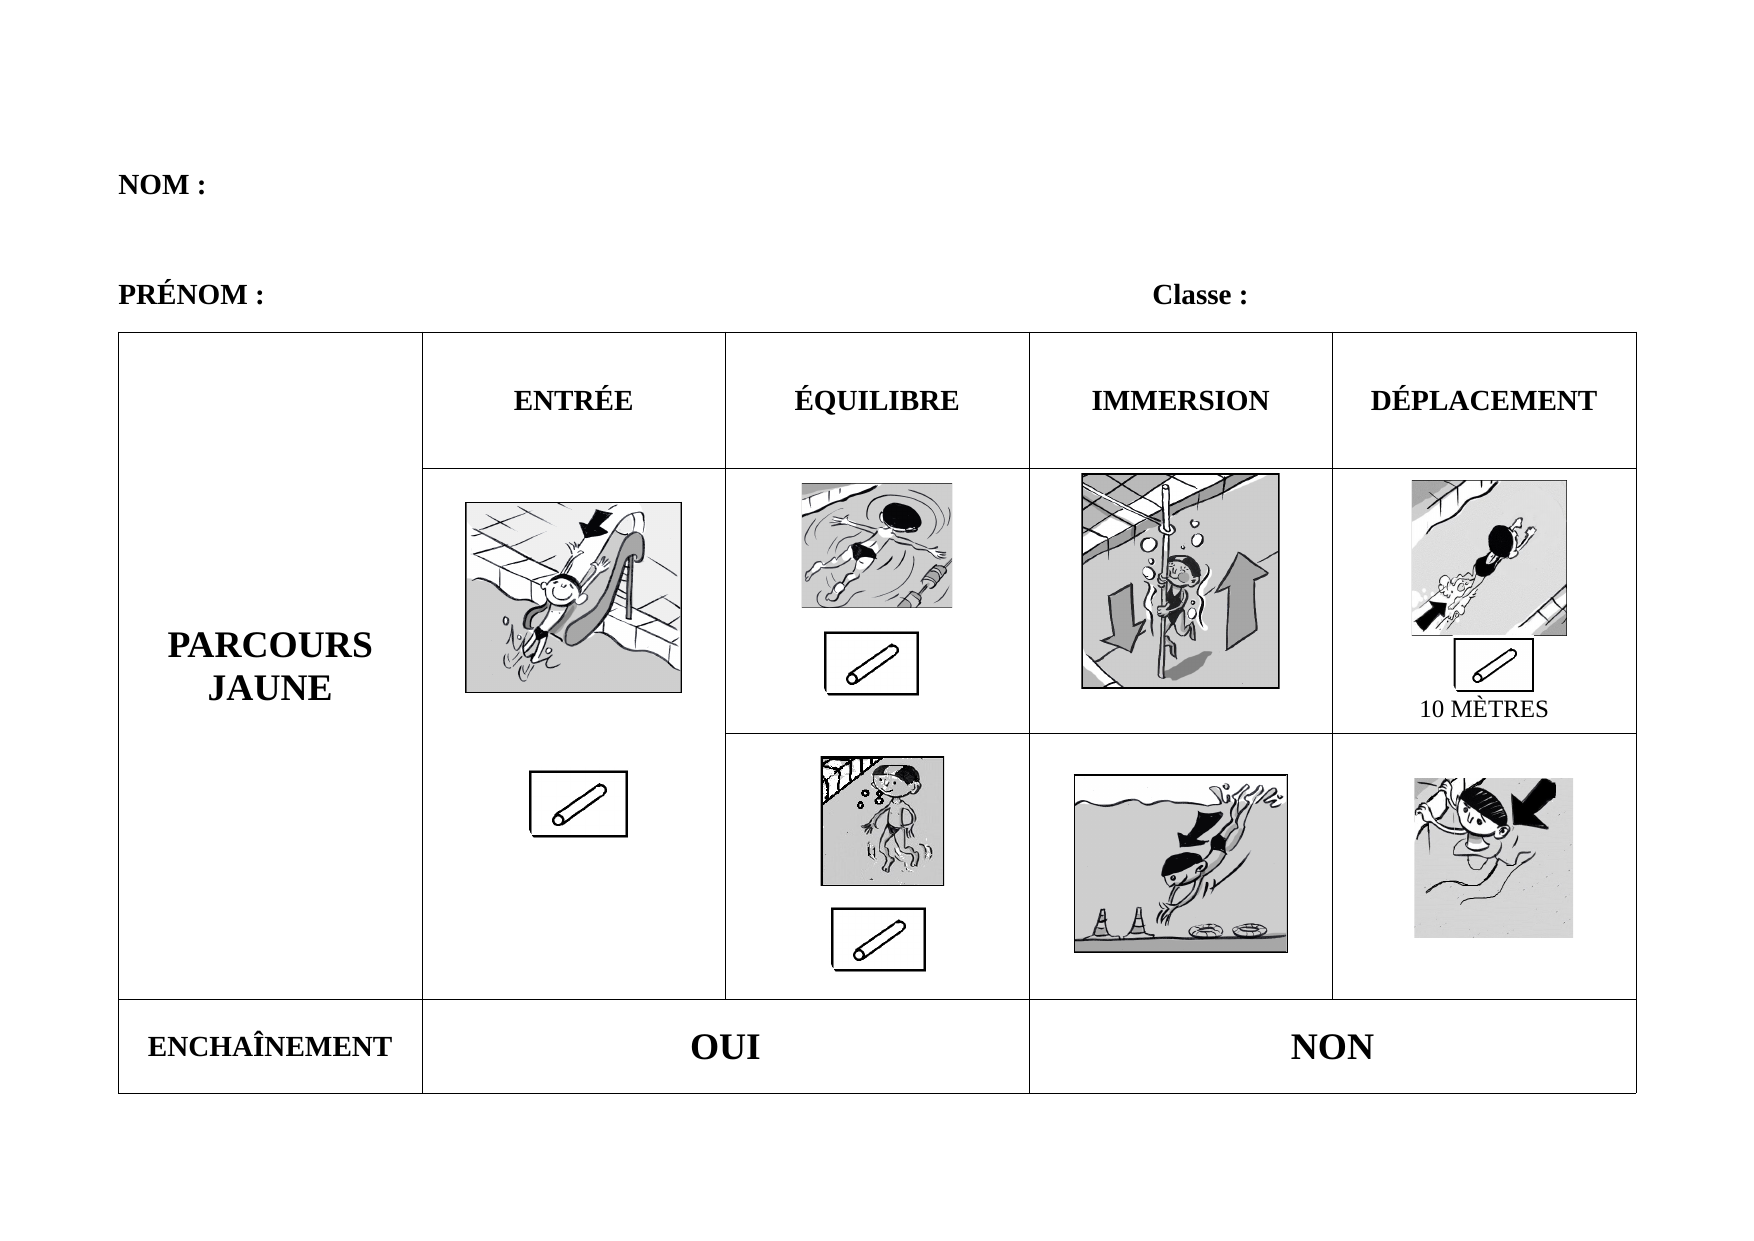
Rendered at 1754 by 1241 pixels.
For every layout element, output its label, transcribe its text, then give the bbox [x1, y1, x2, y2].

table_cell [423, 469, 725, 999]
table_cell 10 MÈTRES [1333, 469, 1636, 733]
picture [822, 628, 920, 698]
picture [1075, 775, 1287, 952]
picture [466, 503, 681, 692]
table_header OUI [423, 1000, 1029, 1093]
table_cell [726, 734, 1029, 999]
table_cell [1030, 734, 1332, 999]
table_header NON [1030, 1000, 1636, 1093]
table_header PARCOURS JAUNE [119, 333, 422, 999]
picture [527, 767, 629, 840]
picture [1081, 473, 1280, 689]
picture [801, 483, 953, 608]
table_header ENTRÉE [423, 333, 725, 467]
table_header IMMERSION [1030, 333, 1332, 467]
table_cell [726, 469, 1029, 733]
table_header DÉPLACEMENT [1333, 333, 1636, 467]
picture [820, 756, 945, 886]
table_header ENCHAÎNEMENT [119, 1000, 422, 1093]
text PRÉNOM : Classe : [118, 277, 1636, 310]
picture [1414, 778, 1574, 938]
text NOM : [118, 167, 1636, 201]
picture [1411, 480, 1567, 694]
table_header ÉQUILIBRE [726, 333, 1029, 467]
table_cell [1333, 734, 1636, 999]
picture [829, 904, 927, 974]
table_cell [1030, 469, 1332, 733]
